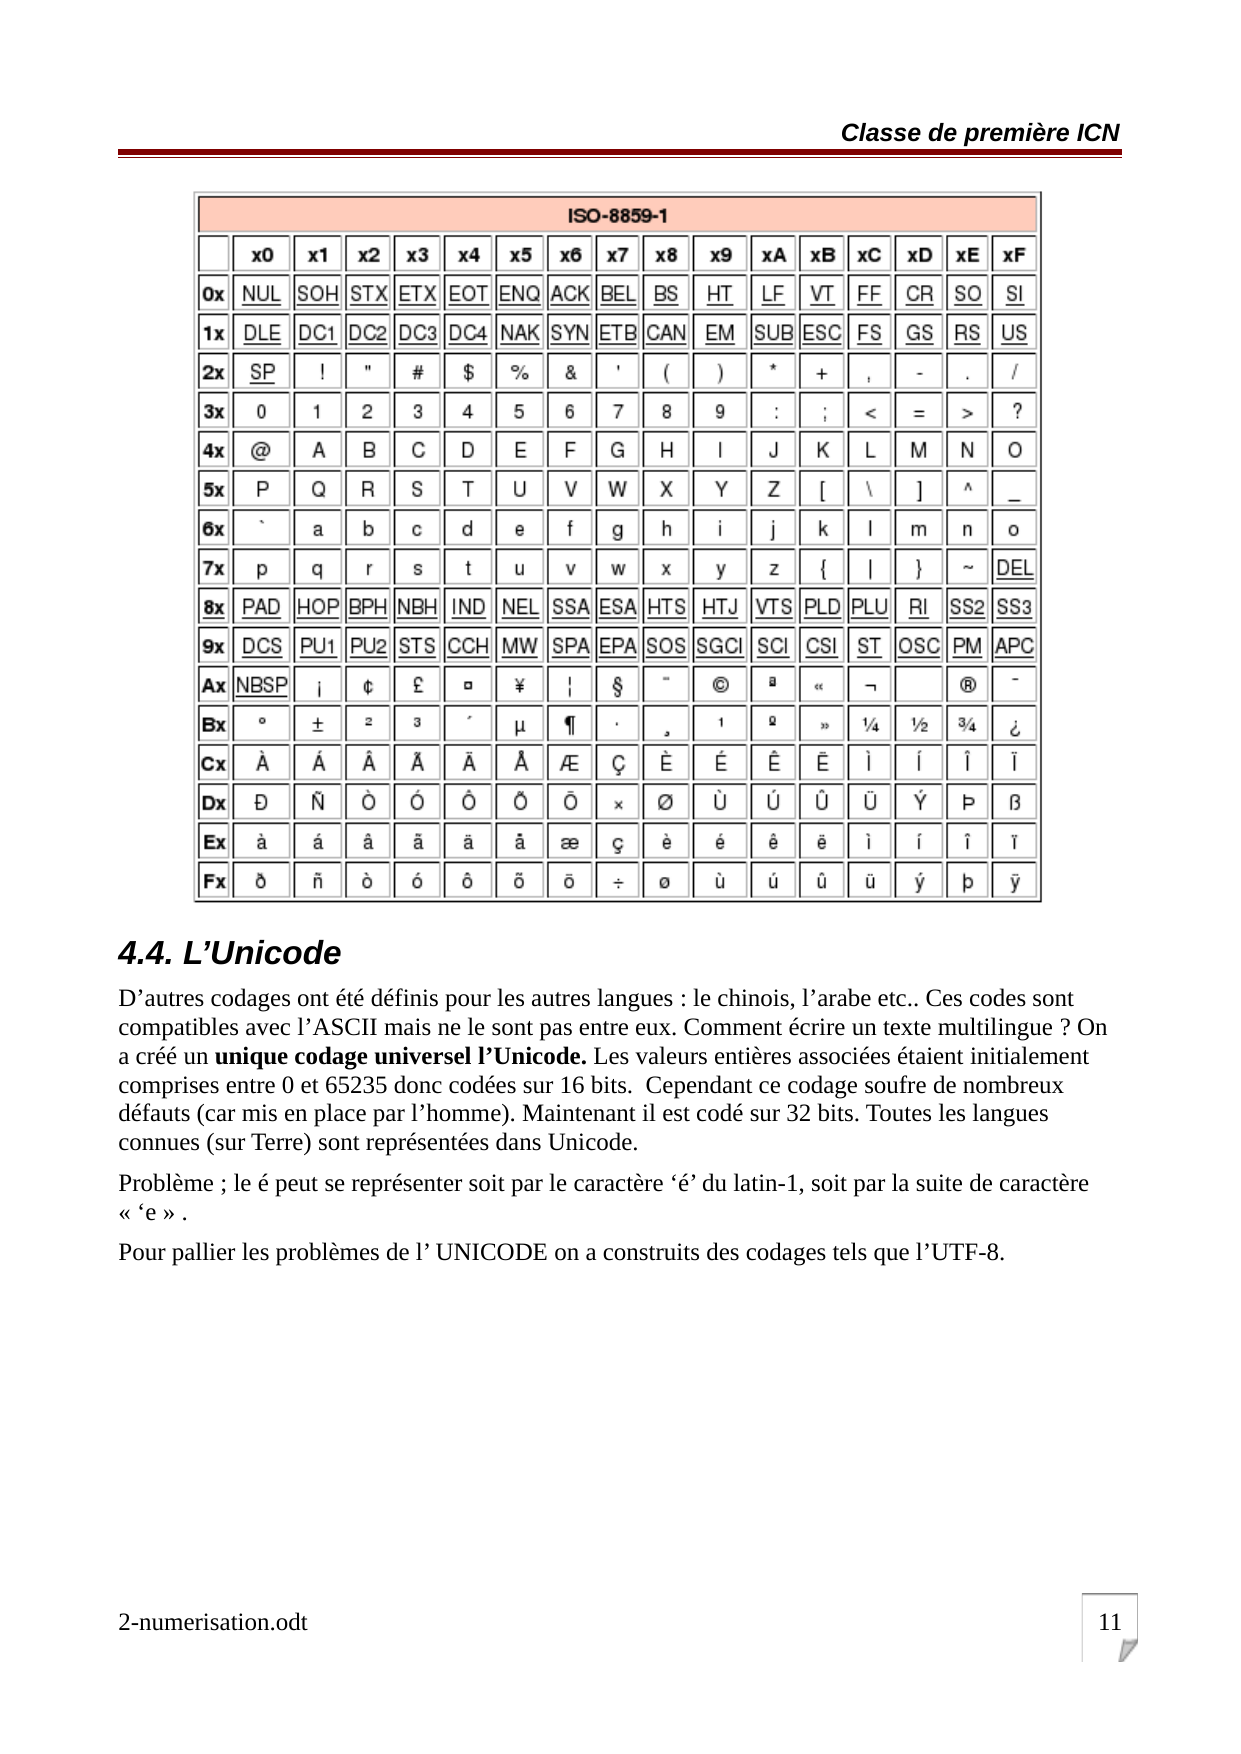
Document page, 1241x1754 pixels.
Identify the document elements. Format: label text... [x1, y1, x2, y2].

text Problème ; le é peut se représenter soit par le caractère ‘é’ du latin-1, soit par la suite de caractère « ‘e » . [118, 1168, 1122, 1225]
subtitle 4.4. L’Unicode [118, 933, 1122, 972]
text D’autres codages ont été définis pour les autres langues : le chinois, l’arabe etc.. Ces codes sont compatibles avec l’ASCII mais ne le sont pas entre eux. Comment écrire un texte multilingue ? On a créé un unique codage universel l’Unicode. Les valeurs entières associées étaient initialement comprises entre 0 et 65235 donc codées sur 16 bits. Cependant ce codage soufre de nombreux défauts (car mis en place par l’homme). Maintenant il est codé sur 32 bits. Toutes les langues connues (sur Terre) sont représentées dans Unicode. [118, 983, 1122, 1156]
text Pour pallier les problèmes de l’ UNICODE on a construits des codages tels que l’UTF-8. [118, 1237, 1122, 1266]
